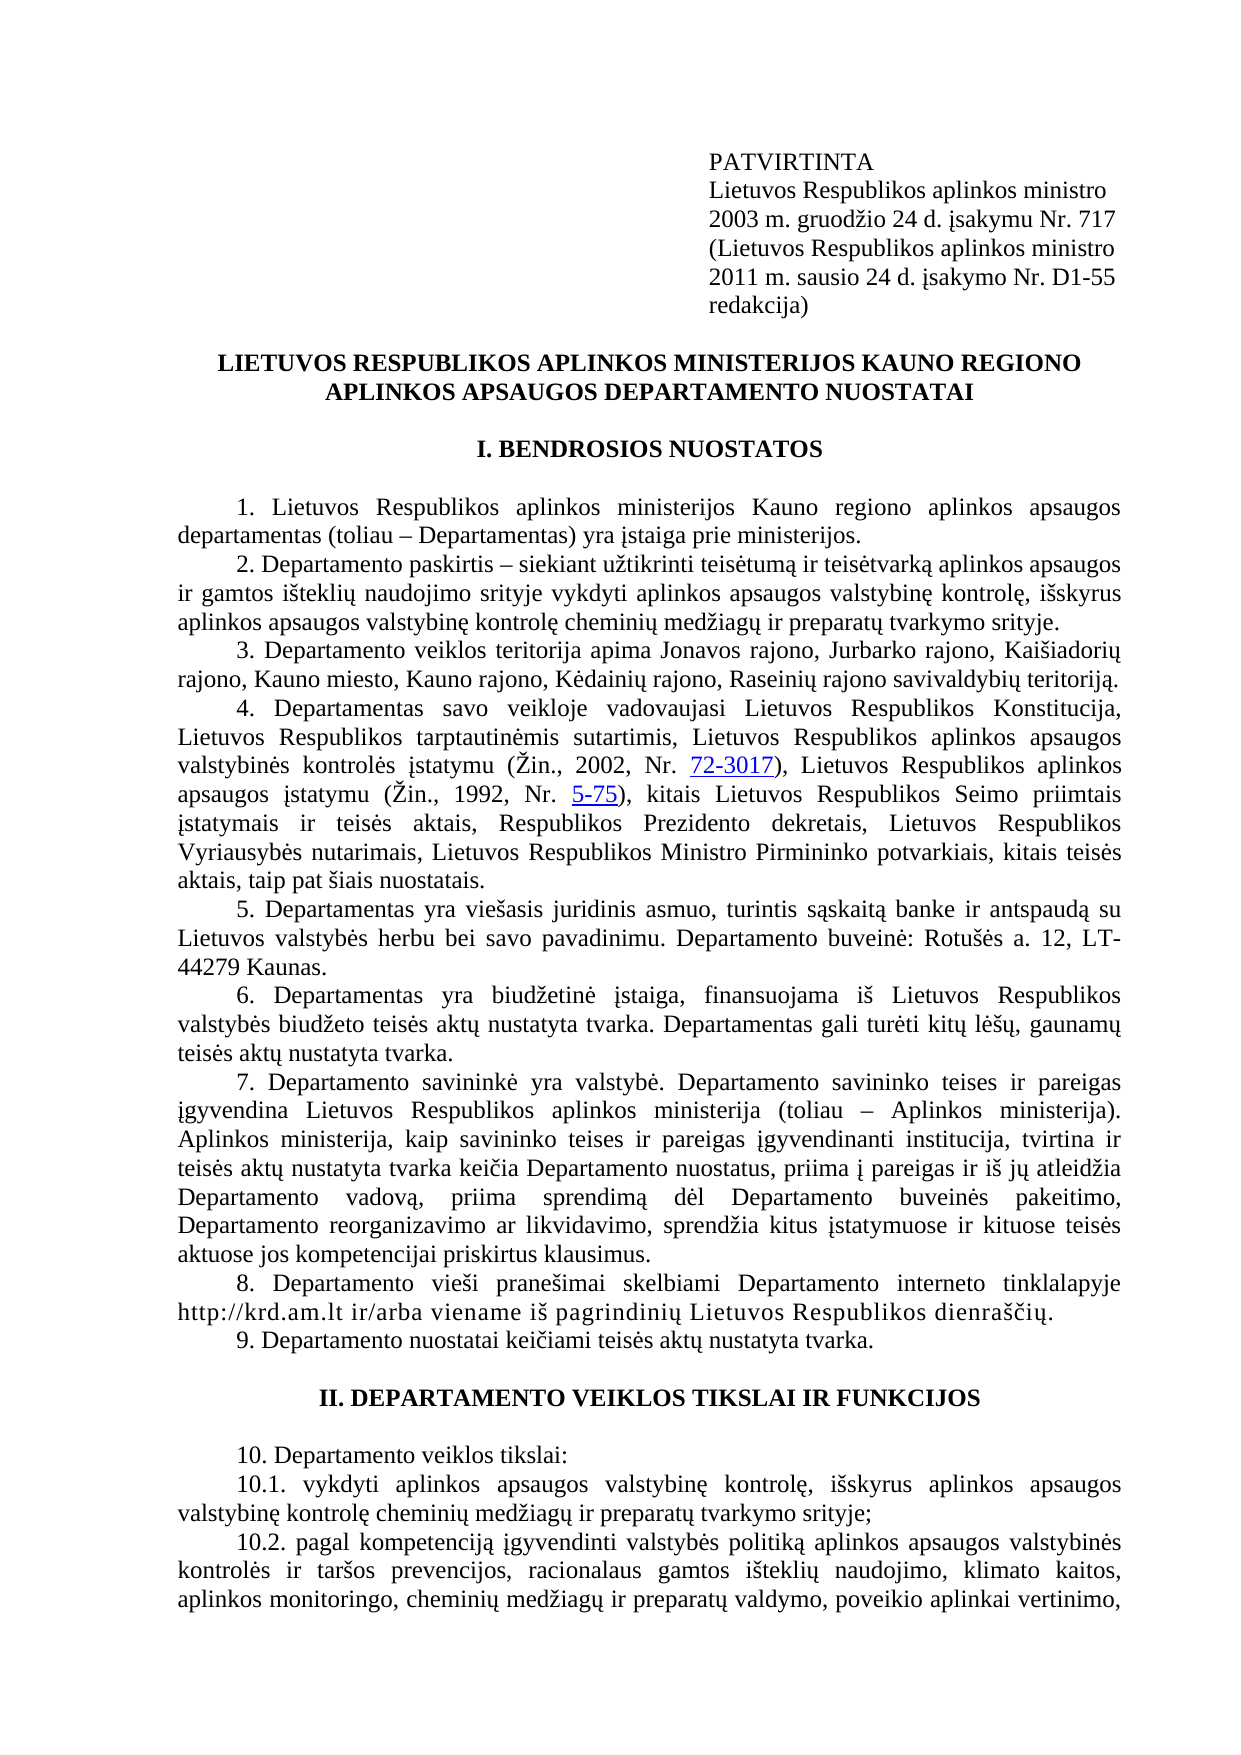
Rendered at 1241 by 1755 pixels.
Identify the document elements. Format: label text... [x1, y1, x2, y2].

text 4. Departamentas savo veikloje vadovaujasi Lietuvos Respublikos Konstitucija, Lietuvos Respublikos tarptautinėmis sutartimis, Lietuvos Respublikos aplinkos apsaugos valstybinės kontrolės įstatymu (Žin., 2002, Nr. 72-3017), Lietuvos Respublikos aplinkos apsaugos įstatymu (Žin., 1992, Nr. 5-75), kitais Lietuvos Respublikos Seimo priimtais įstatymais ir teisės aktais, Respublikos Prezidento dekretais, Lietuvos Respublikos Vyriausybės nutarimais, Lietuvos Respublikos Ministro Pirmininko potvarkiais, kitais teisės aktais, taip pat šiais nuostatais. [177, 693, 1122, 894]
text Lietuvos Respublikos aplinkos ministro [177, 176, 1122, 204]
text 2003 m. gruodžio 24 d. įsakymu Nr. 717 [177, 204, 1122, 233]
text 1. Lietuvos Respublikos aplinkos ministerijos Kauno regiono aplinkos apsaugos departamentas (toliau – Departamentas) yra įstaiga prie ministerijos. [177, 492, 1122, 549]
text 10. Departamento veiklos tikslai: [177, 1441, 1122, 1469]
text (Lietuvos Respublikos aplinkos ministro [177, 233, 1122, 262]
text redakcija) [177, 291, 1122, 319]
text 3. Departamento veiklos teritorija apima Jonavos rajono, Jurbarko rajono, Kaišiadorių rajono, Kauno miesto, Kauno rajono, Kėdainių rajono, Raseinių rajono savivaldybių teritoriją. [177, 636, 1122, 693]
text 10.2. pagal kompetenciją įgyvendinti valstybės politiką aplinkos apsaugos valstybinės kontrolės ir taršos prevencijos, racionalaus gamtos išteklių naudojimo, klimato kaitos, aplinkos monitoringo, cheminių medžiagų ir preparatų valdymo, poveikio aplinkai vertinimo, [177, 1527, 1122, 1613]
text 6. Departamentas yra biudžetinė įstaiga, finansuojama iš Lietuvos Respublikos valstybės biudžeto teisės aktų nustatyta tvarka. Departamentas gali turėti kitų lėšų, gaunamų teisės aktų nustatyta tvarka. [177, 981, 1122, 1067]
text I. BENDROSIOS NUOSTATOS [177, 434, 1122, 463]
text 2. Departamento paskirtis – siekiant užtikrinti teisėtumą ir teisėtvarką aplinkos apsaugos ir gamtos išteklių naudojimo srityje vykdyti aplinkos apsaugos valstybinę kontrolę, išskyrus aplinkos apsaugos valstybinę kontrolę cheminių medžiagų ir preparatų tvarkymo srityje. [177, 549, 1122, 636]
text 9. Departamento nuostatai keičiami teisės aktų nustatyta tvarka. [177, 1326, 1122, 1354]
text 7. Departamento savininkė yra valstybė. Departamento savininko teises ir pareigas įgyvendina Lietuvos Respublikos aplinkos ministerija (toliau – Aplinkos ministerija). Aplinkos ministerija, kaip savininko teises ir pareigas įgyvendinanti institucija, tvirtina ir teisės aktų nustatyta tvarka keičia Departamento nuostatus, priima į pareigas ir iš jų atleidžia Departamento vadovą, priima sprendimą dėl Departamento buveinės pakeitimo, Departamento reorganizavimo ar likvidavimo, sprendžia kitus įstatymuose ir kituose teisės aktuose jos kompetencijai priskirtus klausimus. [177, 1067, 1122, 1268]
text PATVIRTINTA [177, 147, 1122, 176]
text 10.1. vykdyti aplinkos apsaugos valstybinę kontrolę, išskyrus aplinkos apsaugos valstybinę kontrolę cheminių medžiagų ir preparatų tvarkymo srityje; [177, 1469, 1122, 1527]
text 8. Departamento vieši pranešimai skelbiami Departamento interneto tinklalapyje http://krd.am.lt ir/arba viename iš pagrindinių Lietuvos Respublikos dienraščių. [177, 1268, 1122, 1326]
text LIETUVOS RESPUBLIKOS APLINKOS MINISTERIJOS KAUNO REGIONO APLINKOS APSAUGOS DEPARTAMENTO NUOSTATAI [177, 348, 1122, 406]
text 5. Departamentas yra viešasis juridinis asmuo, turintis sąskaitą banke ir antspaudą su Lietuvos valstybės herbu bei savo pavadinimu. Departamento buveinė: Rotušės a. 12, LT-44279 Kaunas. [177, 894, 1122, 981]
text II. DEPARTAMENTO VEIKLOS TIKSLAI IR FUNKCIJOS [177, 1383, 1122, 1412]
text 2011 m. sausio 24 d. įsakymo Nr. D1-55 [177, 262, 1122, 291]
